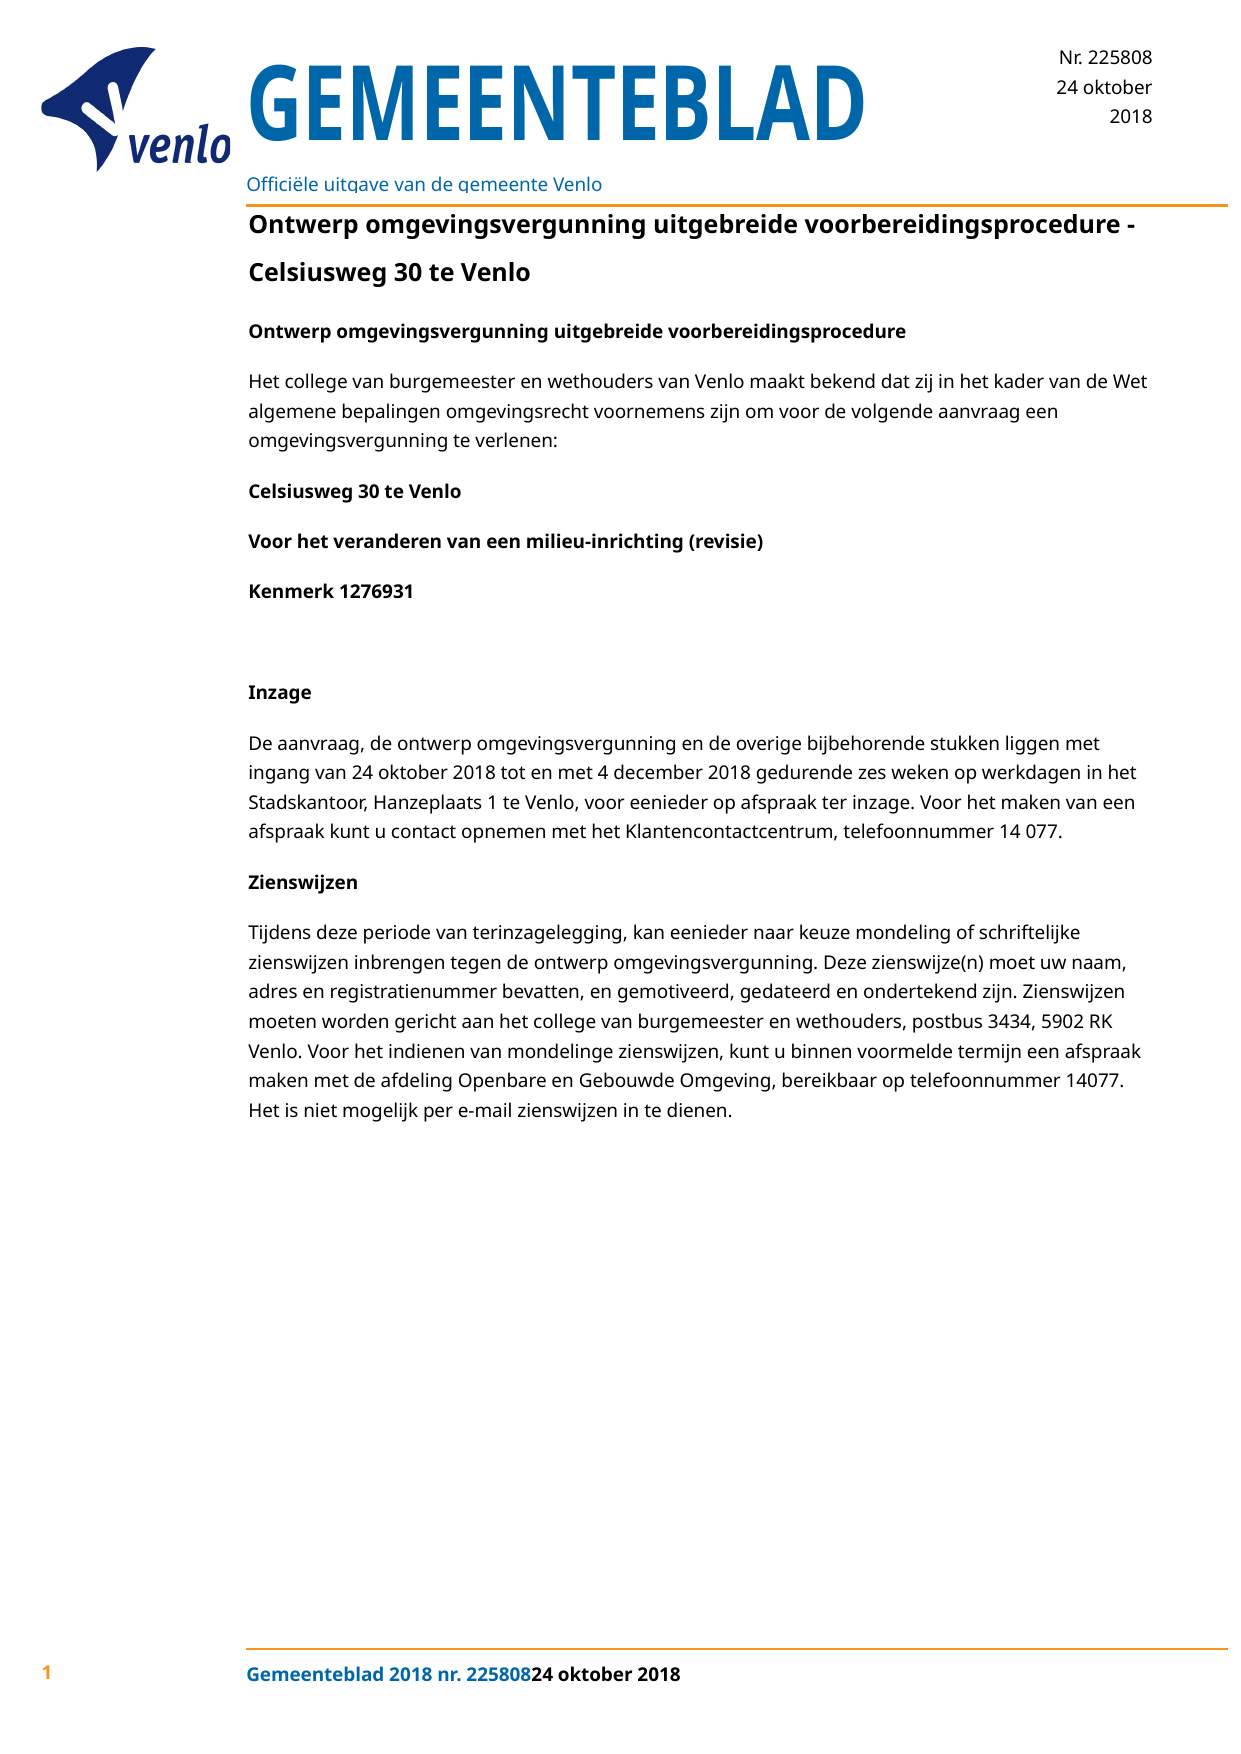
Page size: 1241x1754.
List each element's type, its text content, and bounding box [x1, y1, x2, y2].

text Het college van burgemeester en wethouders van Venlo maakt bekend dat zij in het kader van de Wet algemene bepalingen omgevingsrecht voornemens zijn om voor de volgende aanvraag een omgevingsvergunning te verlenen: [248, 368, 1152, 453]
text Kenmerk 1276931 [248, 579, 1152, 604]
text Zienswijzen [248, 869, 1152, 895]
text De aanvraag, de ontwerp omgevingsvergunning en de overige bijbehorende stukken liggen met ingang van 24 oktober 2018 tot en met 4 december 2018 gedurende zes weken op werkdagen in het Stadskantoor, Hanzeplaats 1 te Venlo, voor eenieder op afspraak ter inzage. Voor het maken van een afspraak kunt u contact opnemen met het Klantencontactcentrum, telefoonnummer 14 077. [248, 730, 1152, 844]
text Celsiusweg 30 te Venlo [248, 478, 1152, 504]
text Ontwerp omgevingsvergunning uitgebreide voorbereidingsprocedure [248, 318, 1152, 344]
text Tijdens deze periode van terinzagelegging, kan eenieder naar keuze mondeling of schriftelijke zienswijzen inbrengen tegen de ontwerp omgevingsvergunning. Deze zienswijze(n) moet uw naam, adres en registratienummer bevatten, en gemotiveerd, gedateerd en ondertekend zijn. Zienswijzen moeten worden gericht aan het college van burgemeester en wethouders, postbus 3434, 5902 RK Venlo. Voor het indienen van mondelinge zienswijzen, kunt u binnen voormelde termijn een afspraak maken met de afdeling Openbare en Gebouwde Omgeving, bereikbaar op telefoonnummer 14077. Het is niet mogelijk per e-mail zienswijzen in te dienen. [248, 919, 1152, 1123]
picture [41, 47, 231, 172]
text Ontwerp omgevingsvergunning uitgebreide voorbereidingsprocedure - Celsiusweg 30 te Venlo [248, 207, 1152, 288]
text Inzage [248, 679, 1152, 705]
text Voor het veranderen van een milieu-inrichting (revisie) [248, 528, 1152, 554]
